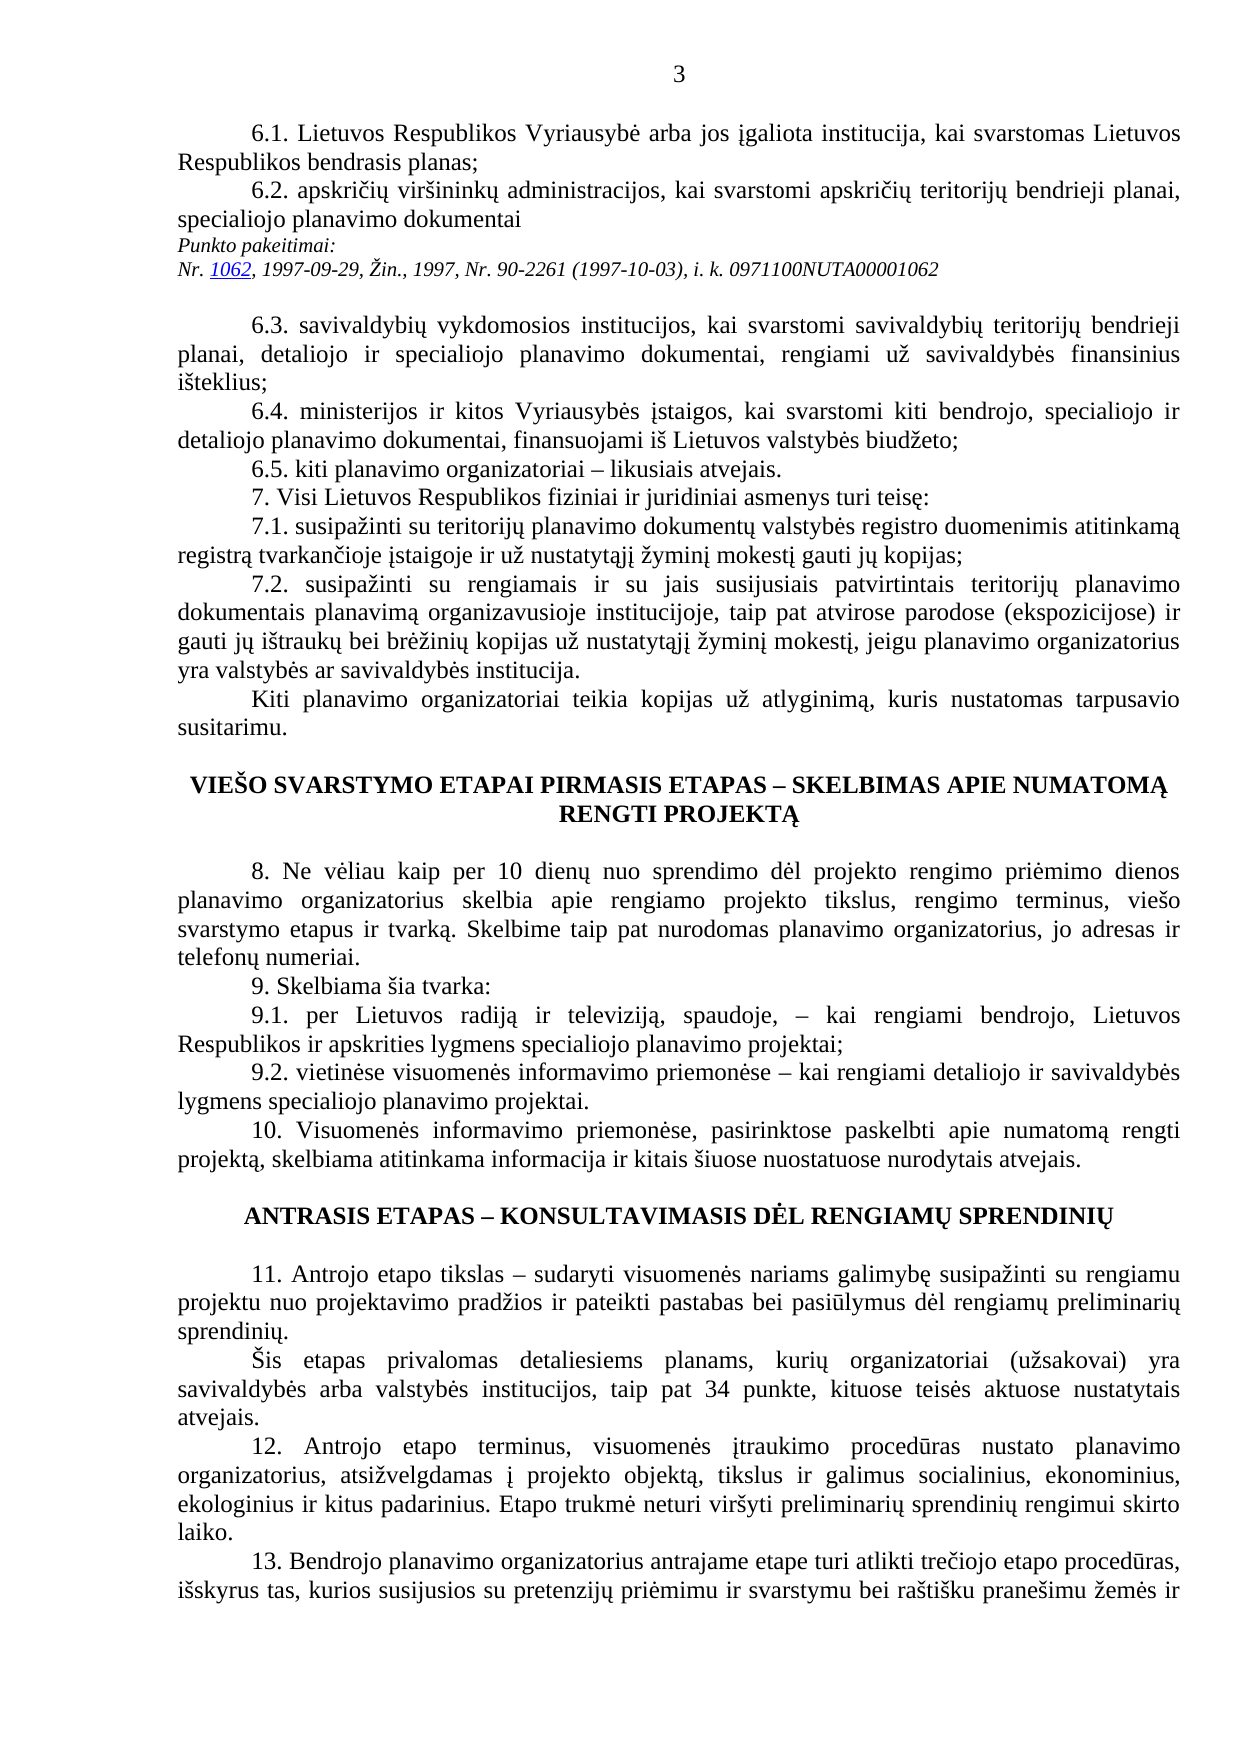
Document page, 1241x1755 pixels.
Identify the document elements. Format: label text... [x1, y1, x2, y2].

text ANTRASIS ETAPAS – KONSULTAVIMASIS DĖL RENGIAMŲ SPRENDINIŲ [177, 1201, 1181, 1230]
text Šis etapas privalomas detaliesiems planams, kurių organizatoriai (užsakovai) yra savivaldybės arba valstybės institucijos, taip pat 34 punkte, kituose teisės aktuose nustatytais atvejais. [177, 1345, 1181, 1431]
text 9. Skelbiama šia tvarka: [177, 971, 1181, 1000]
text 9.1. per Lietuvos radiją ir televiziją, spaudoje, – kai rengiami bendrojo, Lietuvos Respublikos ir apskrities lygmens specialiojo planavimo projektai; [177, 1000, 1181, 1057]
text 8. Ne vėliau kaip per 10 dienų nuo sprendimo dėl projekto rengimo priėmimo dienos planavimo organizatorius skelbia apie rengiamo projekto tikslus, rengimo terminus, viešo svarstymo etapus ir tvarką. Skelbime taip pat nurodomas planavimo organizatorius, jo adresas ir telefonų numeriai. [177, 856, 1181, 971]
text VIEŠO SVARSTYMO ETAPAI PIRMASIS ETAPAS – SKELBIMAS APIE NUMATOMĄ RENGTI PROJEKTĄ [177, 770, 1181, 827]
text 6.1. Lietuvos Respublikos Vyriausybė arba jos įgaliota institucija, kai svarstomas Lietuvos Respublikos bendrasis planas; [177, 118, 1181, 176]
text 7.2. susipažinti su rengiamais ir su jais susijusiais patvirtintais teritorijų planavimo dokumentais planavimą organizavusioje institucijoje, taip pat atvirose parodose (ekspozicijose) ir gauti jų ištraukų bei brėžinių kopijas už nustatytąjį žyminį mokestį, jeigu planavimo organizatorius yra valstybės ar savivaldybės institucija. [177, 569, 1181, 684]
text 13. Bendrojo planavimo organizatorius antrajame etape turi atlikti trečiojo etapo procedūras, išskyrus tas, kurios susijusios su pretenzijų priėmimu ir svarstymu bei raštišku pranešimu žemės ir [177, 1546, 1181, 1604]
text 6.3. savivaldybių vykdomosios institucijos, kai svarstomi savivaldybių teritorijų bendrieji planai, detaliojo ir specialiojo planavimo dokumentai, rengiami už savivaldybės finansinius išteklius; [177, 310, 1181, 396]
text 6.2. apskričių viršininkų administracijos, kai svarstomi apskričių teritorijų bendrieji planai, specialiojo planavimo dokumentai [177, 176, 1181, 233]
text Kiti planavimo organizatoriai teikia kopijas už atlyginimą, kuris nustatomas tarpusavio susitarimu. [177, 684, 1181, 741]
text Nr. 1062, 1997-09-29, Žin., 1997, Nr. 90-2261 (1997-10-03), i. k. 0971100NUTA00001062 [177, 257, 1181, 281]
text 12. Antrojo etapo terminus, visuomenės įtraukimo procedūras nustato planavimo organizatorius, atsižvelgdamas į projekto objektą, tikslus ir galimus socialinius, ekonominius, ekologinius ir kitus padarinius. Etapo trukmė neturi viršyti preliminarių sprendinių rengimui skirto laiko. [177, 1431, 1181, 1546]
text 6.5. kiti planavimo organizatoriai – likusiais atvejais. [177, 454, 1181, 482]
text 11. Antrojo etapo tikslas – sudaryti visuomenės nariams galimybę susipažinti su rengiamu projektu nuo projektavimo pradžios ir pateikti pastabas bei pasiūlymus dėl rengiamų preliminarių sprendinių. [177, 1259, 1181, 1345]
text Punkto pakeitimai: [177, 233, 1181, 257]
text 9.2. vietinėse visuomenės informavimo priemonėse – kai rengiami detaliojo ir savivaldybės lygmens specialiojo planavimo projektai. [177, 1057, 1181, 1115]
text 6.4. ministerijos ir kitos Vyriausybės įstaigos, kai svarstomi kiti bendrojo, specialiojo ir detaliojo planavimo dokumentai, finansuojami iš Lietuvos valstybės biudžeto; [177, 396, 1181, 454]
text 7.1. susipažinti su teritorijų planavimo dokumentų valstybės registro duomenimis atitinkamą registrą tvarkančioje įstaigoje ir už nustatytąjį žyminį mokestį gauti jų kopijas; [177, 511, 1181, 569]
text 10. Visuomenės informavimo priemonėse, pasirinktose paskelbti apie numatomą rengti projektą, skelbiama atitinkama informacija ir kitais šiuose nuostatuose nurodytais atvejais. [177, 1115, 1181, 1172]
text 7. Visi Lietuvos Respublikos fiziniai ir juridiniai asmenys turi teisę: [177, 482, 1181, 511]
